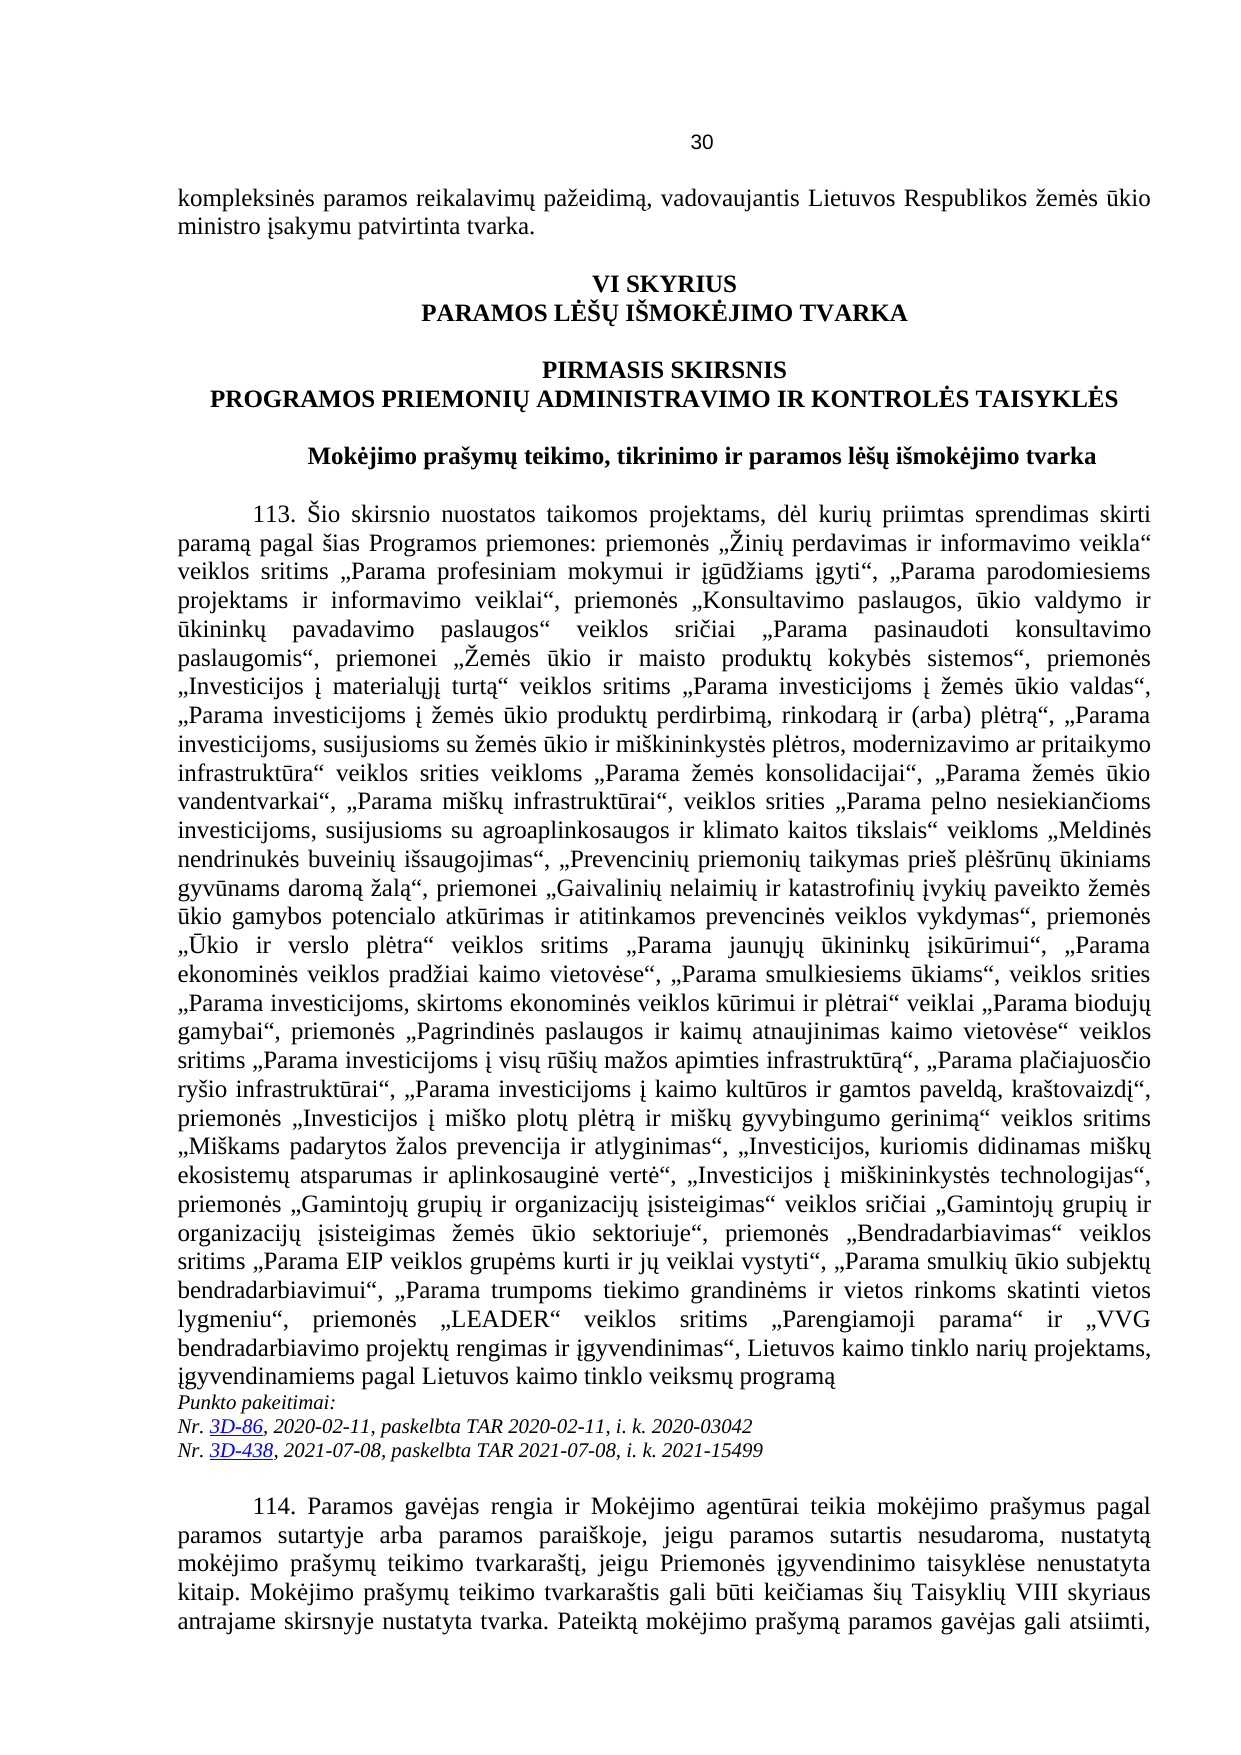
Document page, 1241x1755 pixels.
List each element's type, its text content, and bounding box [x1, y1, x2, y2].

text Nr. 3D-86, 2020-02-11, paskelbta TAR 2020-02-11, i. k. 2020-03042 [177, 1414, 1152, 1438]
text PARAMOS LĖŠŲ IŠMOKĖJIMO TVARKA [177, 298, 1152, 326]
text 113. Šio skirsnio nuostatos taikomos projektams, dėl kurių priimtas sprendimas skirti paramą pagal šias Programos priemones: priemonės „Žinių perdavimas ir informavimo veikla“ veiklos sritims „Parama profesiniam mokymui ir įgūdžiams įgyti“, „Parama parodomiesiems projektams ir informavimo veiklai“, priemonės „Konsultavimo paslaugos, ūkio valdymo ir ūkininkų pavadavimo paslaugos“ veiklos sričiai „Parama pasinaudoti konsultavimo paslaugomis“, priemonei „Žemės ūkio ir maisto produktų kokybės sistemos“, priemonės „Investicijos į materialųjį turtą“ veiklos sritims „Parama investicijoms į žemės ūkio valdas“, „Parama investicijoms į žemės ūkio produktų perdirbimą, rinkodarą ir (arba) plėtrą“, „Parama investicijoms, susijusioms su žemės ūkio ir miškininkystės plėtros, modernizavimo ar pritaikymo infrastruktūra“ veiklos srities veikloms „Parama žemės konsolidacijai“, „Parama žemės ūkio vandentvarkai“, „Parama miškų infrastruktūrai“, veiklos srities „Parama pelno nesiekiančioms investicijoms, susijusioms su agroaplinkosaugos ir klimato kaitos tikslais“ veikloms „Meldinės nendrinukės buveinių išsaugojimas“, „Prevencinių priemonių taikymas prieš plėšrūnų ūkiniams gyvūnams daromą žalą“, priemonei „Gaivalinių nelaimių ir katastrofinių įvykių paveikto žemės ūkio gamybos potencialo atkūrimas ir atitinkamos prevencinės veiklos vykdymas“, priemonės „Ūkio ir verslo plėtra“ veiklos sritims „Parama jaunųjų ūkininkų įsikūrimui“, „Parama ekonominės veiklos pradžiai kaimo vietovėse“, „Parama smulkiesiems ūkiams“, veiklos srities „Parama investicijoms, skirtoms ekonominės veiklos kūrimui ir plėtrai“ veiklai „Parama biodujų gamybai“, priemonės „Pagrindinės paslaugos ir kaimų atnaujinimas kaimo vietovėse“ veiklos sritims „Parama investicijoms į visų rūšių mažos apimties infrastruktūrą“, „Parama plačiajuosčio ryšio infrastruktūrai“, „Parama investicijoms į kaimo kultūros ir gamtos paveldą, kraštovaizdį“, priemonės „Investicijos į miško plotų plėtrą ir miškų gyvybingumo gerinimą“ veiklos sritims „Miškams padarytos žalos prevencija ir atlyginimas“, „Investicijos, kuriomis didinamas miškų ekosistemų atsparumas ir aplinkosauginė vertė“, „Investicijos į miškininkystės technologijas“, priemonės „Gamintojų grupių ir organizacijų įsisteigimas“ veiklos sričiai „Gamintojų grupių ir organizacijų įsisteigimas žemės ūkio sektoriuje“, priemonės „Bendradarbiavimas“ veiklos sritims „Parama EIP veiklos grupėms kurti ir jų veiklai vystyti“, „Parama smulkių ūkio subjektų bendradarbiavimui“, „Parama trumpoms tiekimo grandinėms ir vietos rinkoms skatinti vietos lygmeniu“, priemonės „LEADER“ veiklos sritims „Parengiamoji parama“ ir „VVG bendradarbiavimo projektų rengimas ir įgyvendinimas“, Lietuvos kaimo tinklo narių projektams, įgyvendinamiems pagal Lietuvos kaimo tinklo veiksmų programą [177, 499, 1152, 1390]
text PIRMASIS SKIRSNIS [177, 355, 1152, 384]
text PROGRAMOS PRIEMONIŲ ADMINISTRAVIMO IR KONTROLĖS TAISYKLĖS [177, 384, 1152, 413]
text kompleksinės paramos reikalavimų pažeidimą, vadovaujantis Lietuvos Respublikos žemės ūkio ministro įsakymu patvirtinta tvarka. [177, 183, 1152, 240]
text 114. Paramos gavėjas rengia ir Mokėjimo agentūrai teikia mokėjimo prašymus pagal paramos sutartyje arba paramos paraiškoje, jeigu paramos sutartis nesudaroma, nustatytą mokėjimo prašymų teikimo tvarkaraštį, jeigu Priemonės įgyvendinimo taisyklėse nenustatyta kitaip. Mokėjimo prašymų teikimo tvarkaraštis gali būti keičiamas šių Taisyklių VIII skyriaus antrajame skirsnyje nustatyta tvarka. Pateiktą mokėjimo prašymą paramos gavėjas gali atsiimti, [177, 1491, 1152, 1635]
text Mokėjimo prašymų teikimo, tikrinimo ir paramos lėšų išmokėjimo tvarka [177, 441, 1152, 470]
text Punkto pakeitimai: [177, 1390, 1152, 1414]
text Nr. 3D-438, 2021-07-08, paskelbta TAR 2021-07-08, i. k. 2021-15499 [177, 1438, 1152, 1462]
text VI SKYRIUS [177, 269, 1152, 298]
